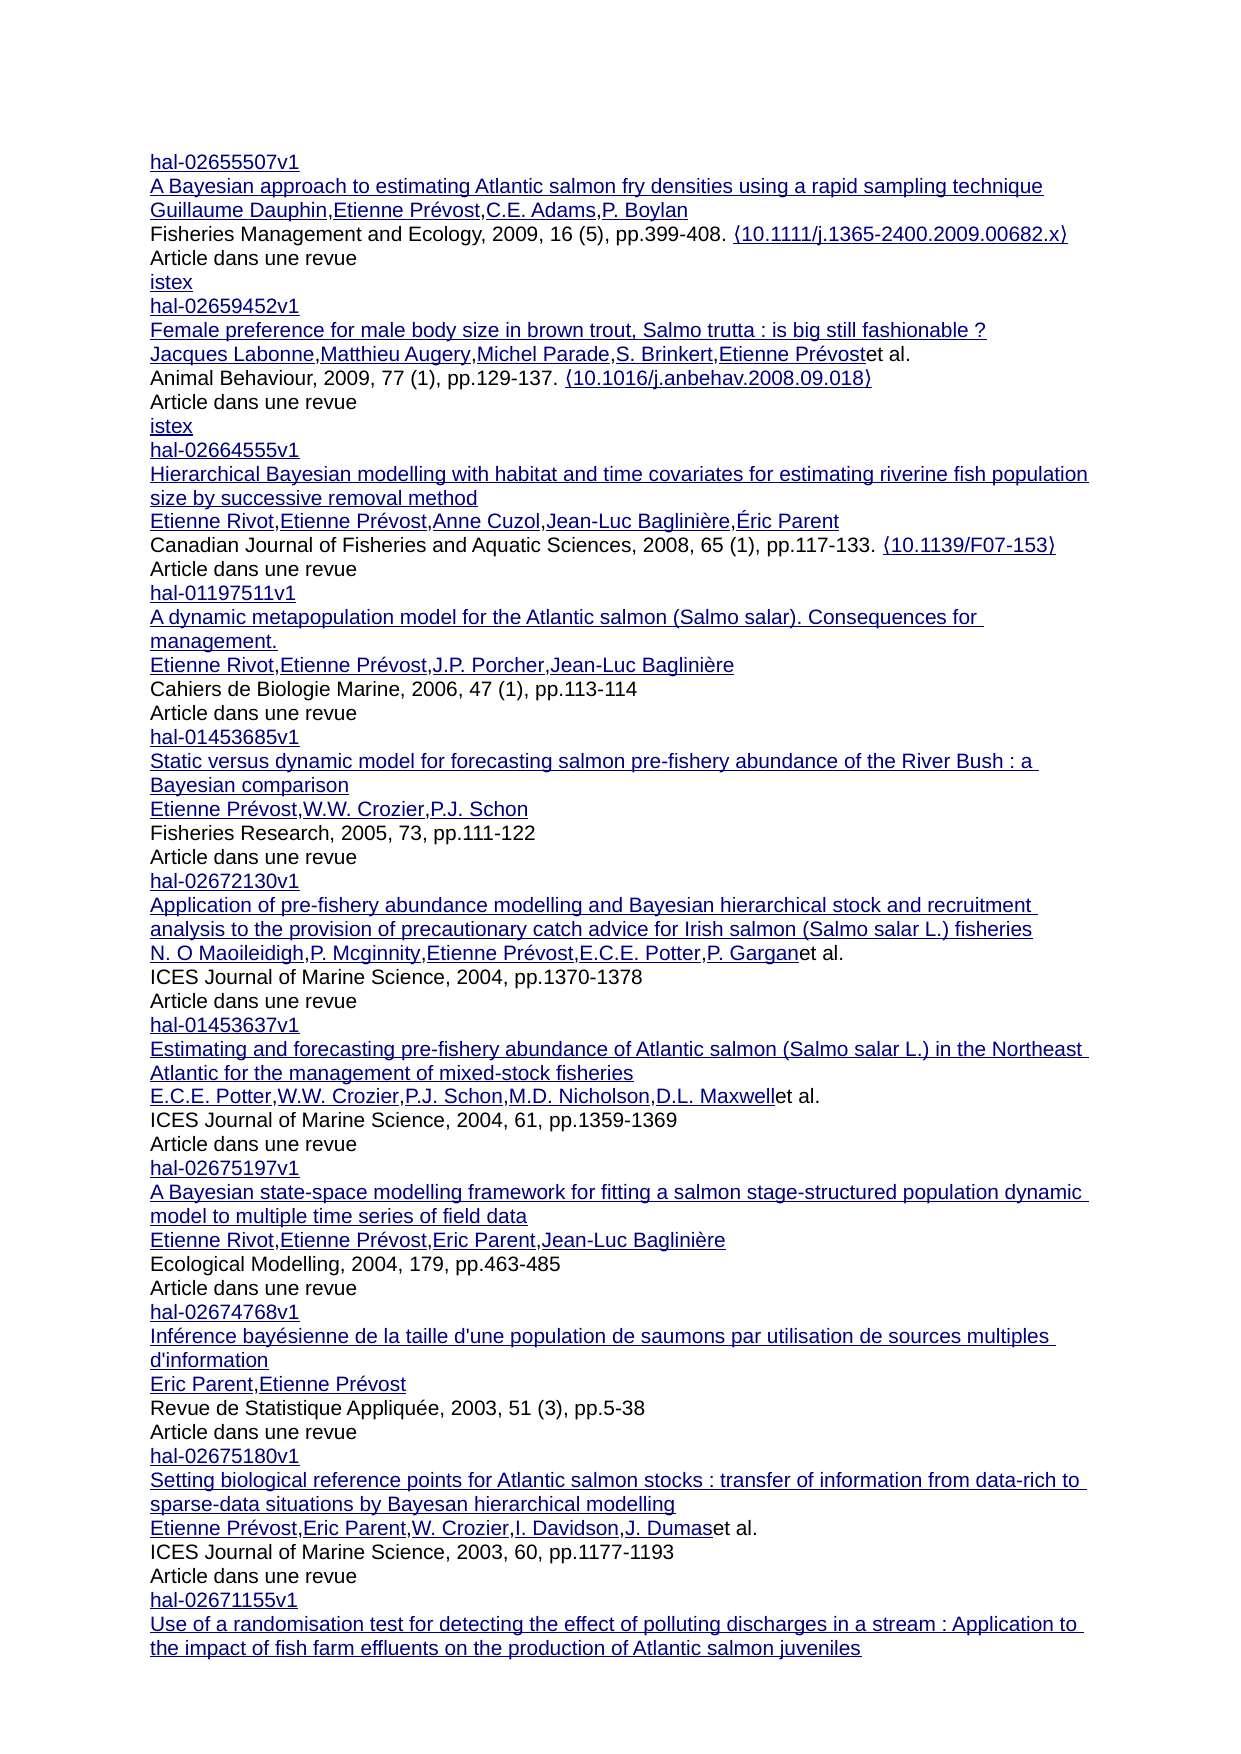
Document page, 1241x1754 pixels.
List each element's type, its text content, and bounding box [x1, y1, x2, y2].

table_cell Hierarchical Bayesian modelling with habitat and time covariates for estimating riverine fish population size by successive removal method Etienne Rivot,Etienne Prévost,Anne Cuzol,Jean-Luc Baglinière,Éric Parent Canadian Journal of Fisheries and Aquatic Sciences, 2008, 65 (1), pp.117-133. ⟨10.1139/F07-153⟩ Article dans une revue hal-01197511v1 [150, 461, 1090, 605]
table_cell Application of pre-fishery abundance modelling and Bayesian hierarchical stock and recruitment analysis to the provision of precautionary catch advice for Irish salmon (Salmo salar L.) fisheries N. O Maoileidigh,P. Mcginnity,Etienne Prévost,E.C.E. Potter,P. Garganet al. ICES Journal of Marine Science, 2004, pp.1370-1378 Article dans une revue hal-01453637v1 [150, 893, 1090, 1036]
table_cell Static versus dynamic model for forecasting salmon pre-fishery abundance of the River Bush : a Bayesian comparison Etienne Prévost,W.W. Crozier,P.J. Schon Fisheries Research, 2005, 73, pp.111-122 Article dans une revue hal-02672130v1 [150, 749, 1090, 893]
table_cell A Bayesian approach to estimating Atlantic salmon fry densities using a rapid sampling technique Guillaume Dauphin,Etienne Prévost,C.E. Adams,P. Boylan Fisheries Management and Ecology, 2009, 16 (5), pp.399-408. ⟨10.1111/j.1365-2400.2009.00682.x⟩ Article dans une revue istex hal-02659452v1 [150, 174, 1090, 318]
table_cell Estimating and forecasting pre-fishery abundance of Atlantic salmon (Salmo salar L.) in the Northeast Atlantic for the management of mixed-stock fisheries E.C.E. Potter,W.W. Crozier,P.J. Schon,M.D. Nicholson,D.L. Maxwellet al. ICES Journal of Marine Science, 2004, 61, pp.1359-1369 Article dans une revue hal-02675197v1 [150, 1036, 1090, 1180]
table_cell Use of a randomisation test for detecting the effect of polluting discharges in a stream : Application to the impact of fish farm effluents on the production of Atlantic salmon juveniles [150, 1611, 1090, 1659]
table_cell hal-02655507v1 [150, 150, 1090, 174]
table_cell Female preference for male body size in brown trout, Salmo trutta : is big still fashionable ? Jacques Labonne,Matthieu Augery,Michel Parade,S. Brinkert,Etienne Prévostet al. Animal Behaviour, 2009, 77 (1), pp.129-137. ⟨10.1016/j.anbehav.2008.09.018⟩ Article dans une revue istex hal-02664555v1 [150, 318, 1090, 461]
table_cell A dynamic metapopulation model for the Atlantic salmon (Salmo salar). Consequences for management. Etienne Rivot,Etienne Prévost,J.P. Porcher,Jean-Luc Baglinière Cahiers de Biologie Marine, 2006, 47 (1), pp.113-114 Article dans une revue hal-01453685v1 [150, 605, 1090, 749]
table_cell Inférence bayésienne de la taille d'une population de saumons par utilisation de sources multiples d'information Eric Parent,Etienne Prévost Revue de Statistique Appliquée, 2003, 51 (3), pp.5-38 Article dans une revue hal-02675180v1 [150, 1324, 1090, 1468]
table_cell A Bayesian state-space modelling framework for fitting a salmon stage-structured population dynamic model to multiple time series of field data Etienne Rivot,Etienne Prévost,Eric Parent,Jean-Luc Baglinière Ecological Modelling, 2004, 179, pp.463-485 Article dans une revue hal-02674768v1 [150, 1180, 1090, 1324]
table_cell Setting biological reference points for Atlantic salmon stocks : transfer of information from data-rich to sparse-data situations by Bayesan hierarchical modelling Etienne Prévost,Eric Parent,W. Crozier,I. Davidson,J. Dumaset al. ICES Journal of Marine Science, 2003, 60, pp.1177-1193 Article dans une revue hal-02671155v1 [150, 1468, 1090, 1611]
